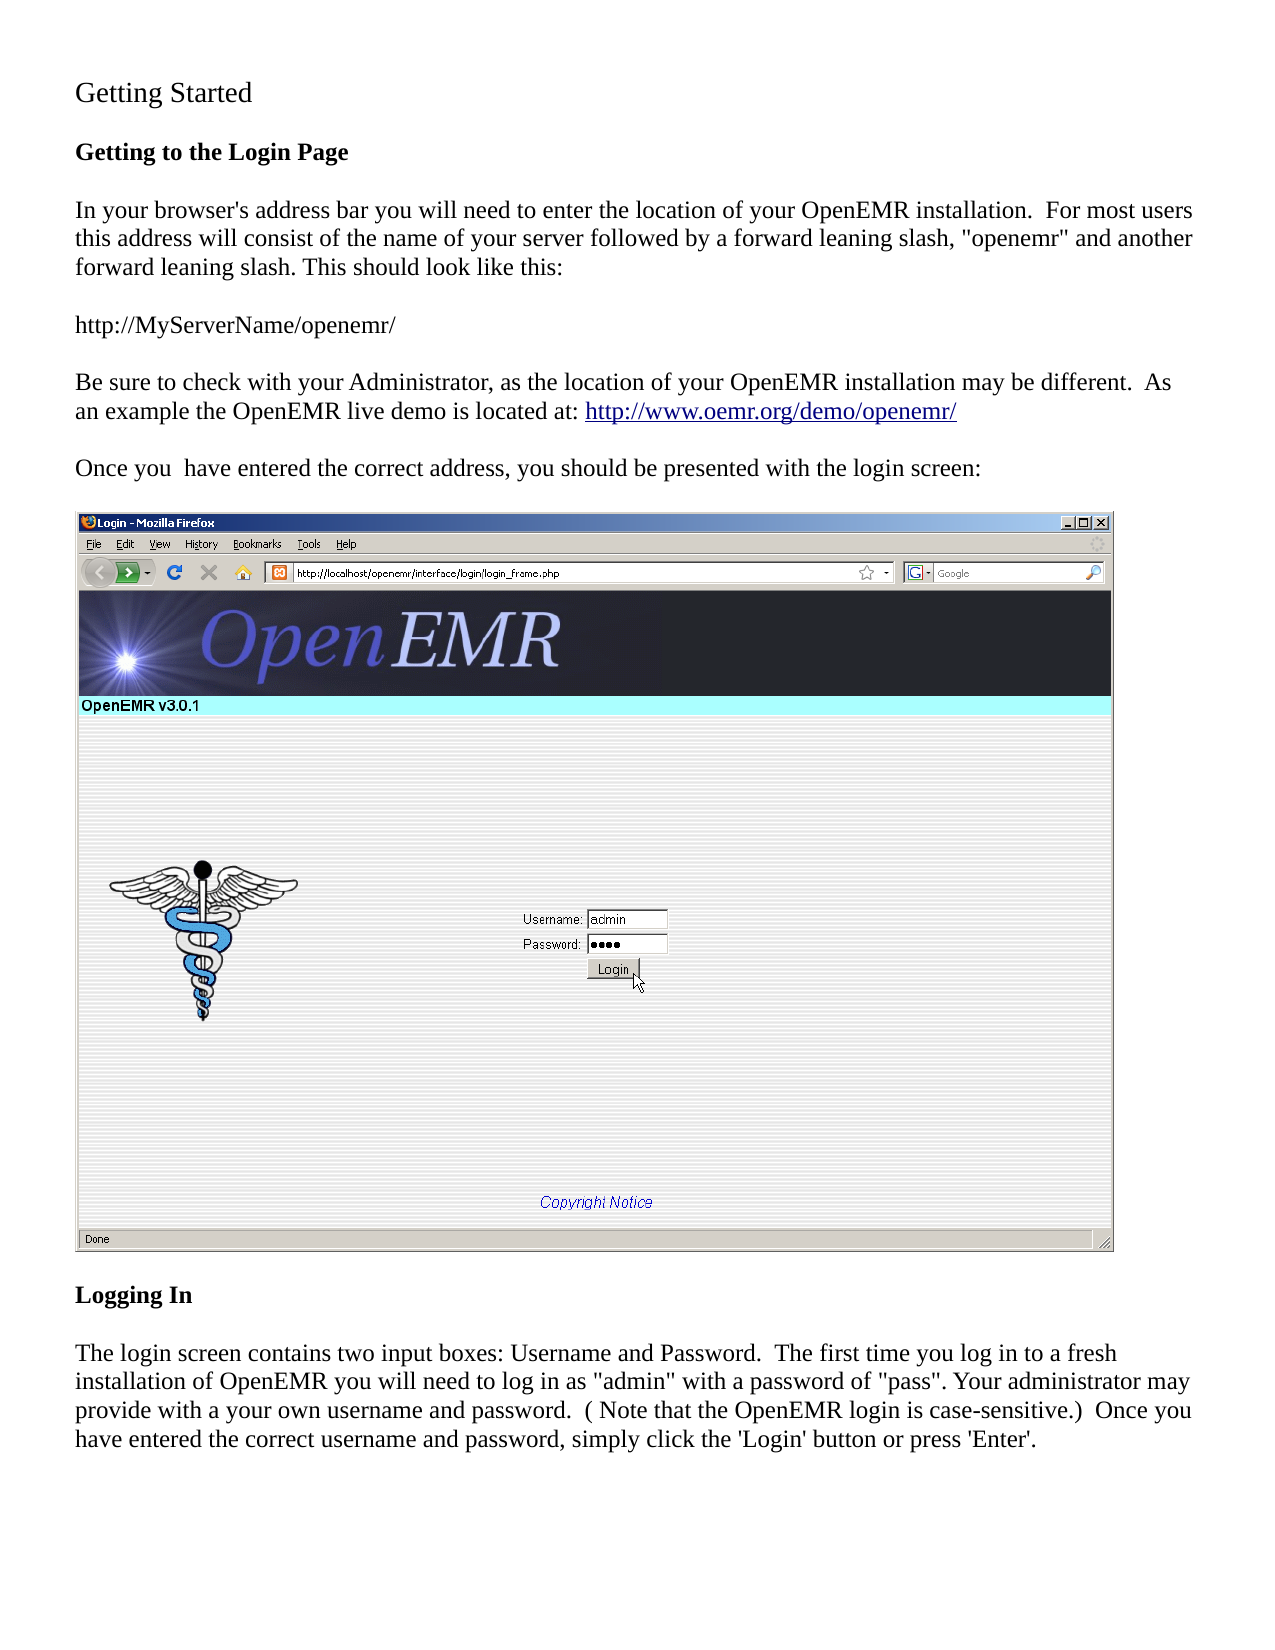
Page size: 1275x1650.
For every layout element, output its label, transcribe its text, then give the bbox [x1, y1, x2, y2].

text Logging In [75, 1280, 1200, 1309]
text The login screen contains two input boxes: Username and Password. The first time you log in to a fresh installation of OpenEMR you will need to log in as "admin" with a password of "pass". Your administrator may provide with a your own username and password. ( Note that the OpenEMR login is case-sensitive.) Once you have entered the correct username and password, simply click the 'Login' button or press 'Enter'. [75, 1338, 1200, 1453]
picture [75, 511, 1114, 1252]
text Be sure to check with your Administrator, as the location of your OpenEMR installation may be different. As an example the OpenEMR live demo is located at: http://www.oemr.org/demo/openemr/ [75, 367, 1200, 425]
text Once you have entered the correct address, you should be presented with the login screen: [75, 453, 1200, 482]
text http://MyServerName/openemr/ [75, 310, 1200, 338]
text Getting Started [75, 75, 1200, 108]
text In your browser's address bar you will need to enter the location of your OpenEMR installation. For most users this address will consist of the name of your server followed by a forward leaning slash, "openemr" and another forward leaning slash. This should look like this: [75, 195, 1200, 281]
text Getting to the Login Page [75, 137, 1200, 166]
